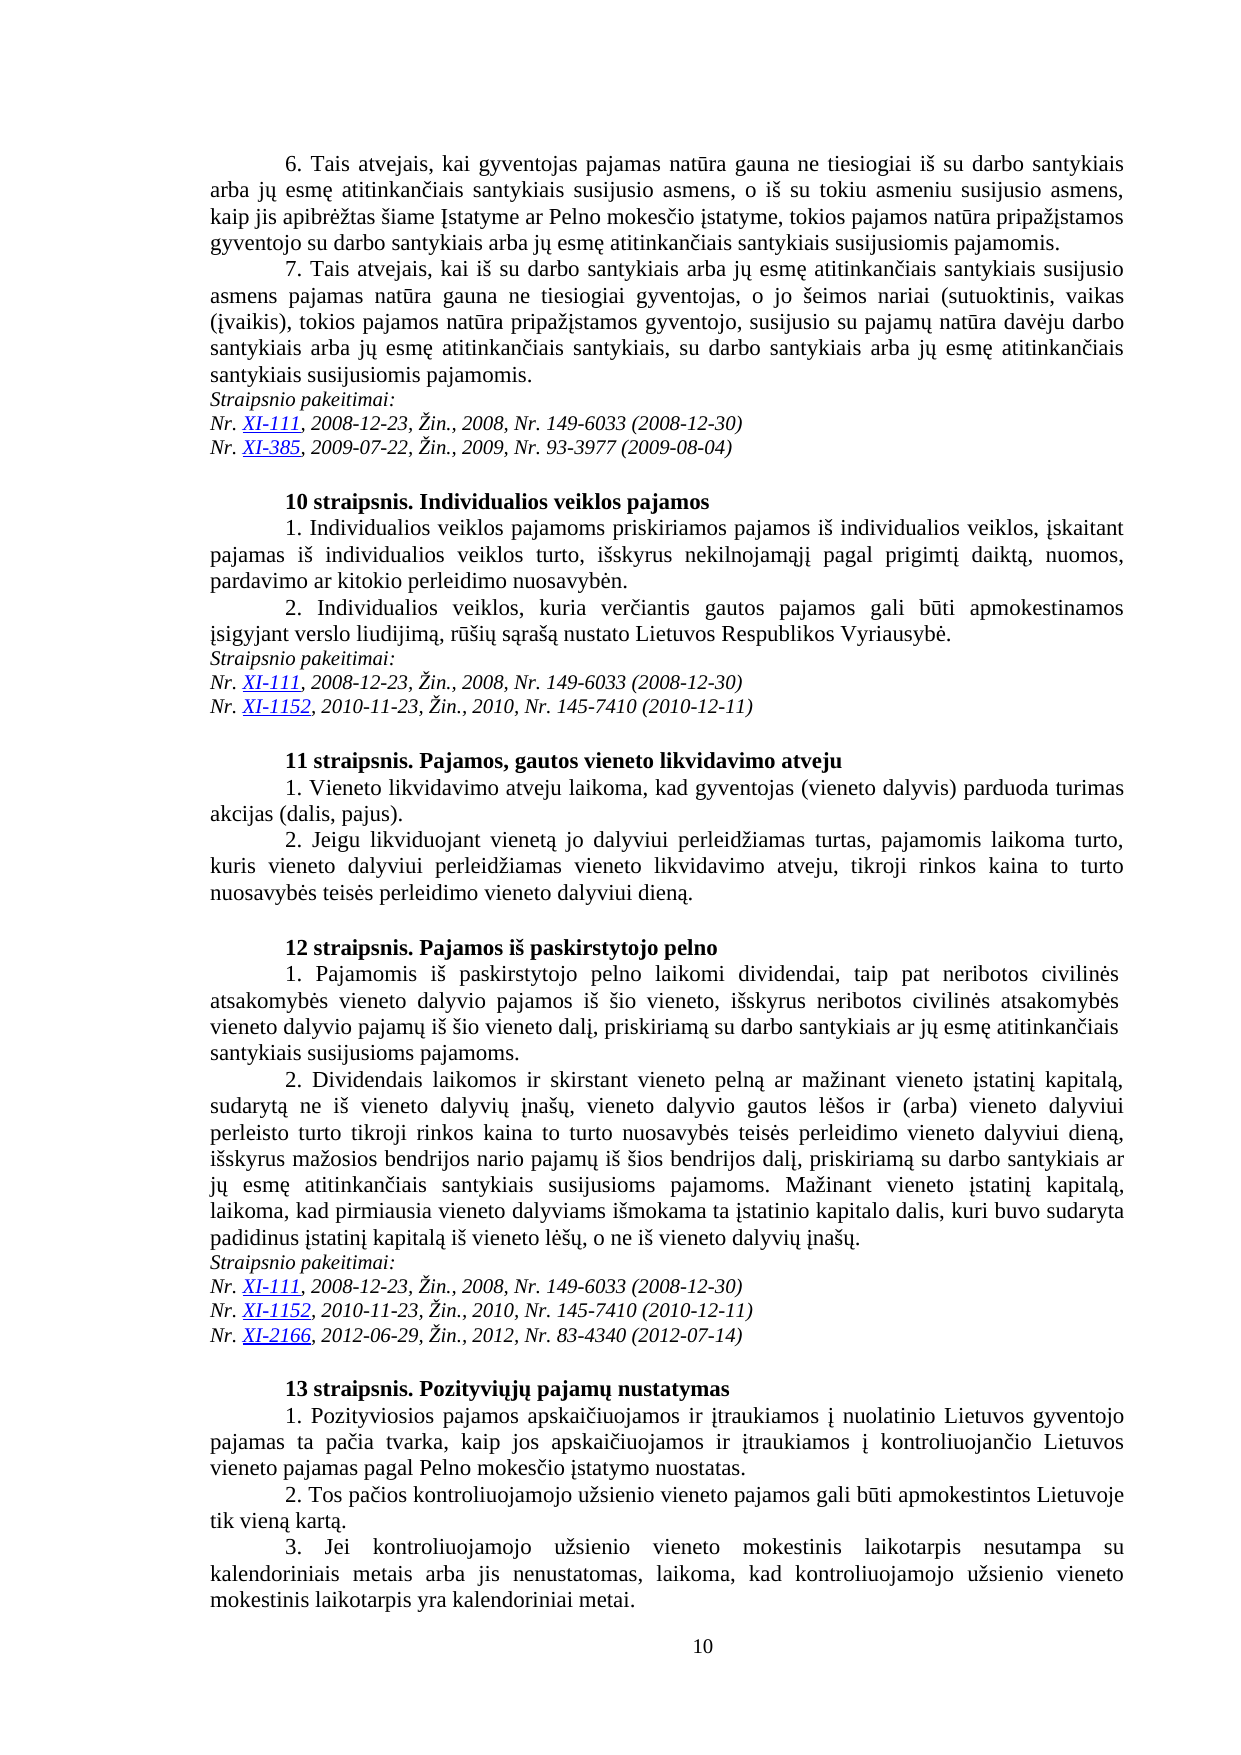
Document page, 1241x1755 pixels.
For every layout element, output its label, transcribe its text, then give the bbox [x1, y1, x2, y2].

text 2. Dividendais laikomos ir skirstant vieneto pelną ar mažinant vieneto įstatinį kapitalą, sudarytą ne iš vieneto dalyvių įnašų, vieneto dalyvio gautos lėšos ir (arba) vieneto dalyviui perleisto turto tikroji rinkos kaina to turto nuosavybės teisės perleidimo vieneto dalyviui dieną, išskyrus mažosios bendrijos nario pajamų iš šios bendrijos dalį, priskiriamą su darbo santykiais ar jų esmę atitinkančiais santykiais susijusioms pajamoms. Mažinant vieneto įstatinį kapitalą, laikoma, kad pirmiausia vieneto dalyviams išmokama ta įstatinio kapitalo dalis, kuri buvo sudaryta padidinus įstatinį kapitalą iš vieneto lėšų, o ne iš vieneto dalyvių įnašų. [210, 1066, 1126, 1250]
text Nr. XI-1152, 2010-11-23, Žin., 2010, Nr. 145-7410 (2010-12-11) [210, 694, 1126, 718]
text 12 straipsnis. Pajamos iš paskirstytojo pelno [210, 934, 1120, 960]
text 7. Tais atvejais, kai iš su darbo santykiais arba jų esmę atitinkančiais santykiais susijusio asmens pajamas natūra gauna ne tiesiogiai gyventojas, o jo šeimos nariai (sutuoktinis, vaikas (įvaikis), tokios pajamos natūra pripažįstamos gyventojo, susijusio su pajamų natūra davėju darbo santykiais arba jų esmę atitinkančiais santykiais, su darbo santykiais arba jų esmę atitinkančiais santykiais susijusiomis pajamomis. [210, 255, 1126, 387]
text 13 straipsnis. Pozityviųjų pajamų nustatymas [210, 1375, 1126, 1402]
text 11 straipsnis. Pajamos, gautos vieneto likvidavimo atveju [210, 747, 1126, 773]
text Nr. XI-111, 2008-12-23, Žin., 2008, Nr. 149-6033 (2008-12-30) [210, 1274, 1126, 1298]
text 6. Tais atvejais, kai gyventojas pajamas natūra gauna ne tiesiogiai iš su darbo santykiais arba jų esmę atitinkančiais santykiais susijusio asmens, o iš su tokiu asmeniu susijusio asmens, kaip jis apibrėžtas šiame Įstatyme ar Pelno mokesčio įstatyme, tokios pajamos natūra pripažįstamos gyventojo su darbo santykiais arba jų esmę atitinkančiais santykiais susijusiomis pajamomis. [210, 150, 1126, 255]
text Nr. XI-385, 2009-07-22, Žin., 2009, Nr. 93-3977 (2009-08-04) [210, 435, 1126, 459]
text Straipsnio pakeitimai: [210, 646, 1126, 670]
text 1. Individualios veiklos pajamoms priskiriamos pajamos iš individualios veiklos, įskaitant pajamas iš individualios veiklos turto, išskyrus nekilnojamąjį pagal prigimtį daiktą, nuomos, pardavimo ar kitokio perleidimo nuosavybėn. [210, 514, 1126, 593]
text 2. Jeigu likviduojant vienetą jo dalyviui perleidžiamas turtas, pajamomis laikoma turto, kuris vieneto dalyviui perleidžiamas vieneto likvidavimo atveju, tikroji rinkos kaina to turto nuosavybės teisės perleidimo vieneto dalyviui dieną. [210, 826, 1126, 905]
text Straipsnio pakeitimai: [210, 387, 1126, 411]
text 2. Tos pačios kontroliuojamojo užsienio vieneto pajamos gali būti apmokestintos Lietuvoje tik vieną kartą. [210, 1481, 1126, 1533]
text Nr. XI-111, 2008-12-23, Žin., 2008, Nr. 149-6033 (2008-12-30) [210, 411, 1126, 435]
text 3. Jei kontroliuojamojo užsienio vieneto mokestinis laikotarpis nesutampa su kalendoriniais metais arba jis nenustatomas, laikoma, kad kontroliuojamojo užsienio vieneto mokestinis laikotarpis yra kalendoriniai metai. [210, 1533, 1126, 1612]
text 10 straipsnis. Individualios veiklos pajamos [210, 488, 1126, 514]
text Nr. XI-111, 2008-12-23, Žin., 2008, Nr. 149-6033 (2008-12-30) [210, 670, 1126, 694]
text 1. Pajamomis iš paskirstytojo pelno laikomi dividendai, taip pat neribotos civilinės atsakomybės vieneto dalyvio pajamos iš šio vieneto, išskyrus neribotos civilinės atsakomybės vieneto dalyvio pajamų iš šio vieneto dalį, priskiriamą su darbo santykiais ar jų esmę atitinkančiais santykiais susijusioms pajamoms. [210, 960, 1120, 1066]
text 2. Individualios veiklos, kuria verčiantis gautos pajamos gali būti apmokestinamos įsigyjant verslo liudijimą, rūšių sąrašą nustato Lietuvos Respublikos Vyriausybė. [210, 593, 1126, 646]
text Nr. XI-2166, 2012-06-29, Žin., 2012, Nr. 83-4340 (2012-07-14) [210, 1322, 1126, 1347]
text 1. Vieneto likvidavimo atveju laikoma, kad gyventojas (vieneto dalyvis) parduoda turimas akcijas (dalis, pajus). [210, 773, 1126, 826]
text Straipsnio pakeitimai: [210, 1250, 1126, 1274]
text 1. Pozityviosios pajamos apskaičiuojamos ir įtraukiamos į nuolatinio Lietuvos gyventojo pajamas ta pačia tvarka, kaip jos apskaičiuojamos ir įtraukiamos į kontroliuojančio Lietuvos vieneto pajamas pagal Pelno mokesčio įstatymo nuostatas. [210, 1402, 1126, 1481]
text Nr. XI-1152, 2010-11-23, Žin., 2010, Nr. 145-7410 (2010-12-11) [210, 1298, 1126, 1322]
